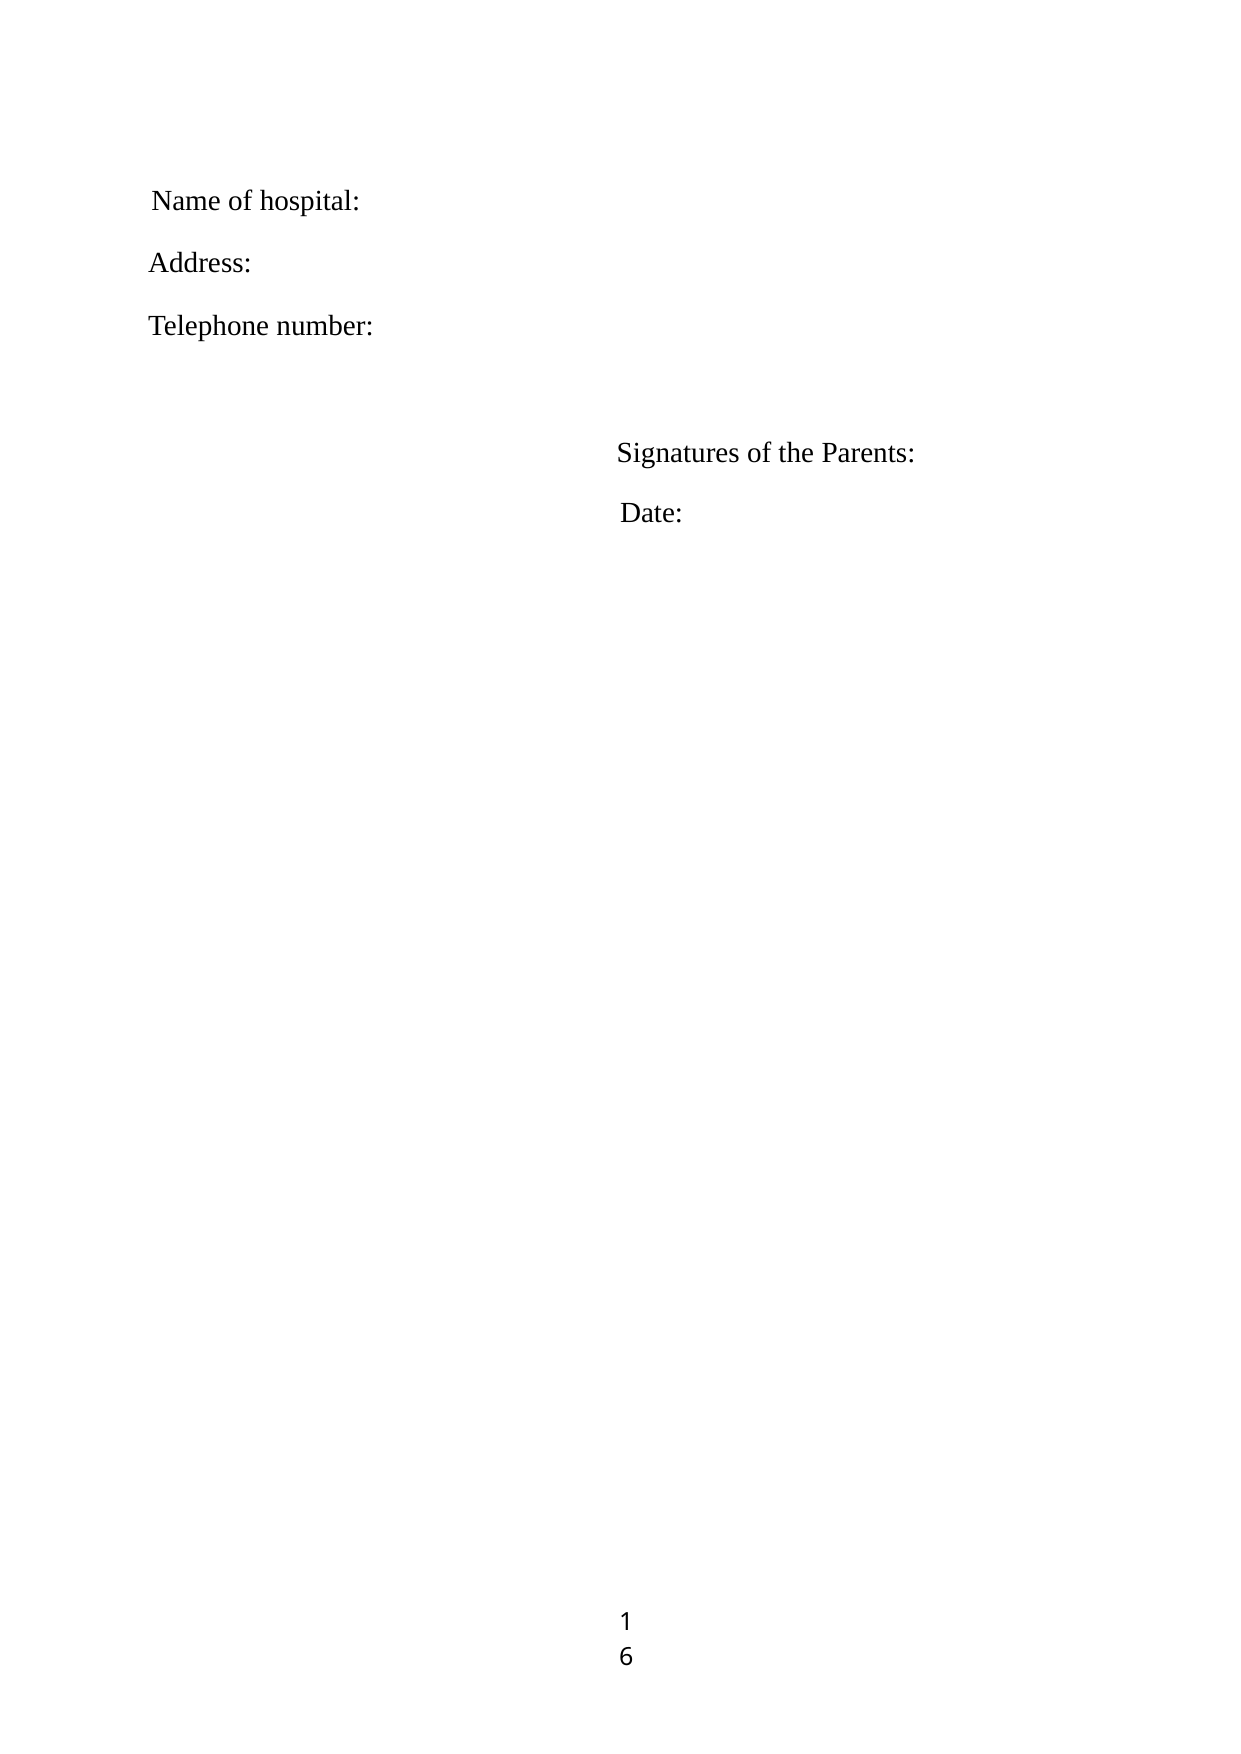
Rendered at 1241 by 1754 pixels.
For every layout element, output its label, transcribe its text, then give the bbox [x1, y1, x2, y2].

text Signatures of the Parents: [115, 408, 1125, 471]
text Address: Telephone number: [144, 221, 1125, 346]
text Name of hospital: [144, 158, 1125, 221]
text Date: [115, 471, 1125, 533]
